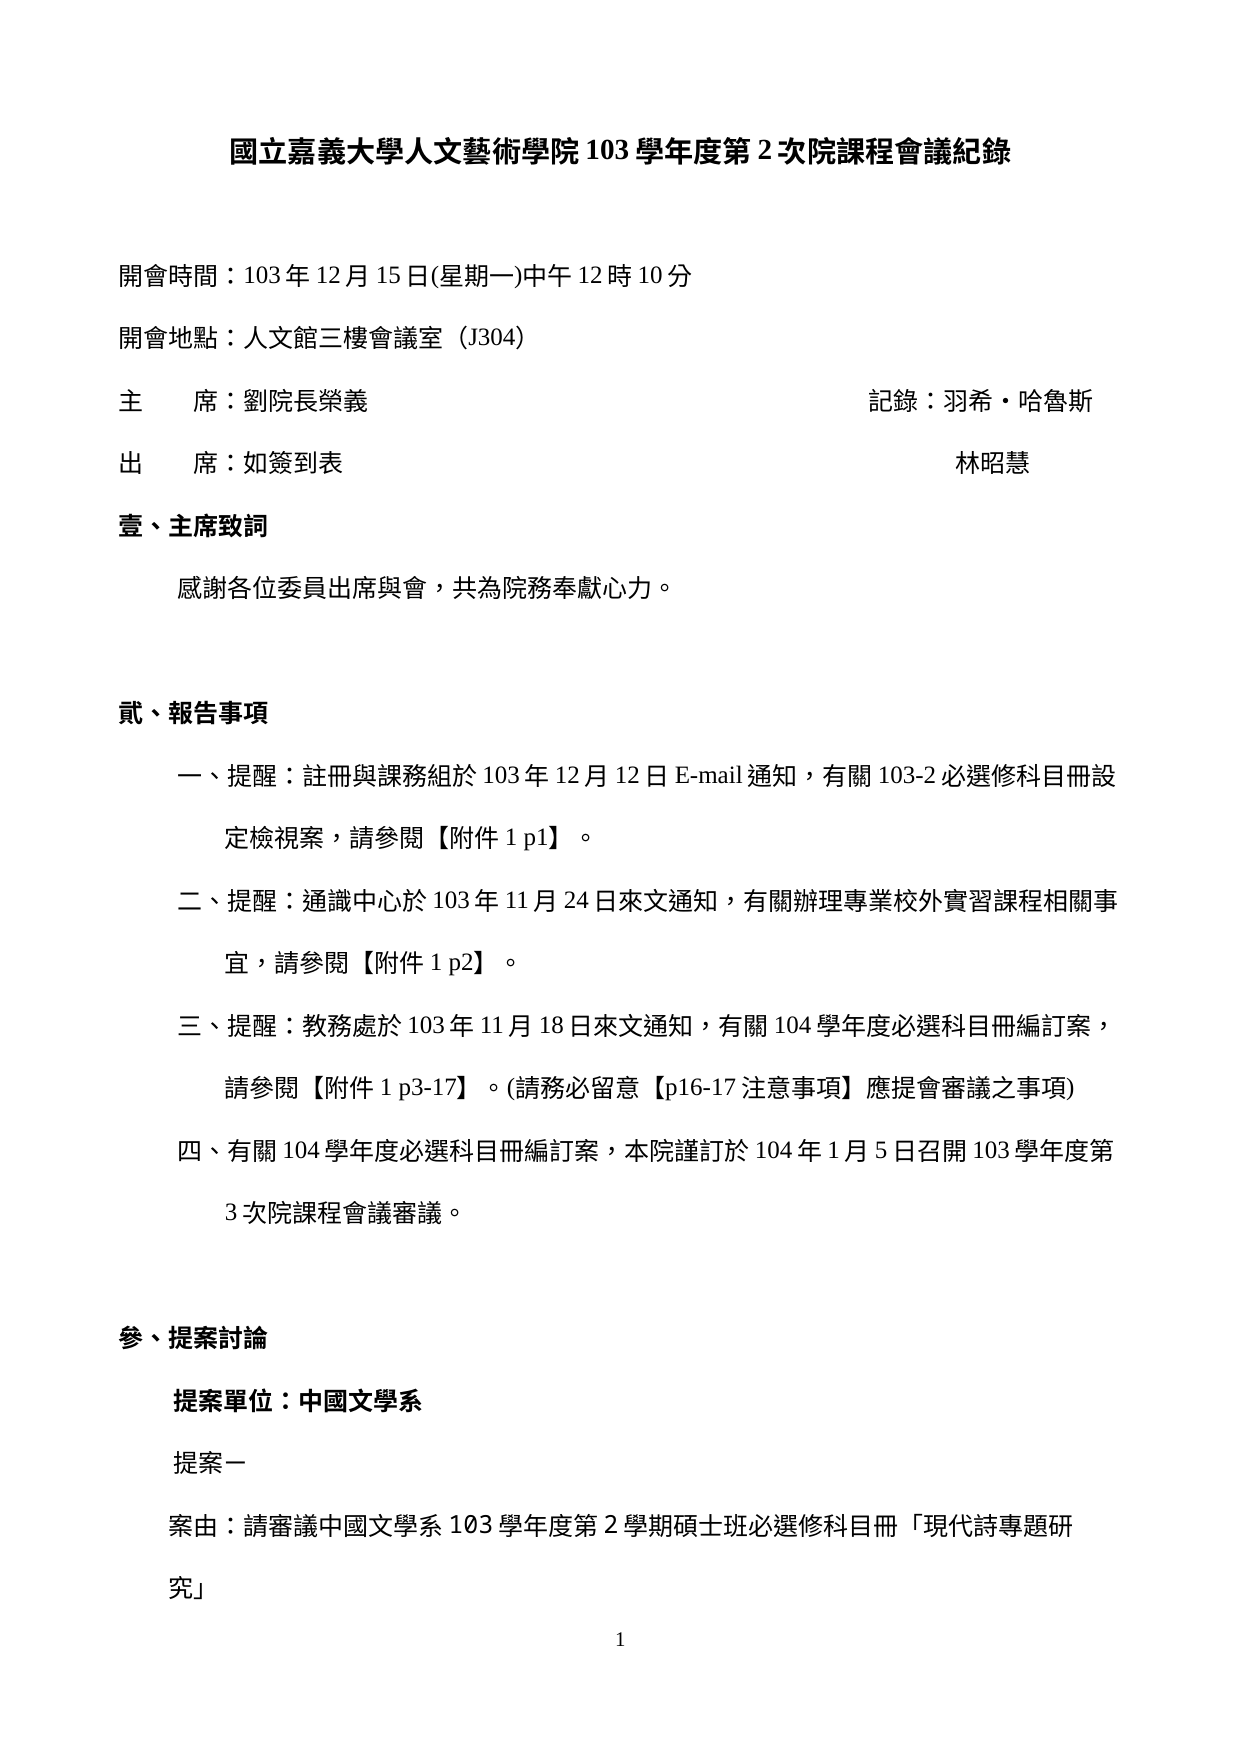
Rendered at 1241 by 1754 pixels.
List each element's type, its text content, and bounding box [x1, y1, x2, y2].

text 出 席：如簽到表 林昭慧 [118, 420, 1122, 483]
text 三、提醒：教務處於103年11月18日來文通知，有關104學年度必選科目冊編訂案，請參閱【附件1 p3-17】。(請務必留意【p16-17注意事項】應提會審議之事項) [177, 983, 1122, 1108]
text 案由：請審議中國文學系103學年度第2學期碩士班必選修科目冊「現代詩專題研究」 [168, 1483, 1122, 1608]
text 貮、報告事項 [118, 670, 1122, 733]
text 開會地點：人文館三樓會議室（J304） [118, 295, 1122, 358]
text 主 席：劉院長榮義 記錄：羽希‧哈魯斯 [118, 358, 1122, 420]
text 提案ㄧ [118, 1420, 1122, 1483]
text 感謝各位委員出席與會，共為院務奉獻心力。 [177, 545, 1122, 608]
text 開會時間：103年12月15日(星期一)中午12時10分 [118, 233, 1122, 295]
text 二、提醒：通識中心於103年11月24日來文通知，有關辦理專業校外實習課程相關事宜，請參閱【附件1 p2】。 [177, 858, 1122, 983]
text 提案單位：中國文學系 [118, 1358, 1122, 1420]
text 國立嘉義大學人文藝術學院103學年度第2次院課程會議紀錄 [118, 108, 1122, 170]
text 壹、主席致詞 [118, 483, 1122, 545]
text 一、提醒：註冊與課務組於103年12月12日E-mail通知，有關103-2必選修科目冊設定檢視案，請參閱【附件1 p1】。 [177, 733, 1122, 858]
text 四、有關104學年度必選科目冊編訂案，本院謹訂於104年1月5日召開103學年度第3次院課程會議審議。 [177, 1108, 1122, 1233]
text 參、提案討論 [118, 1295, 1122, 1358]
